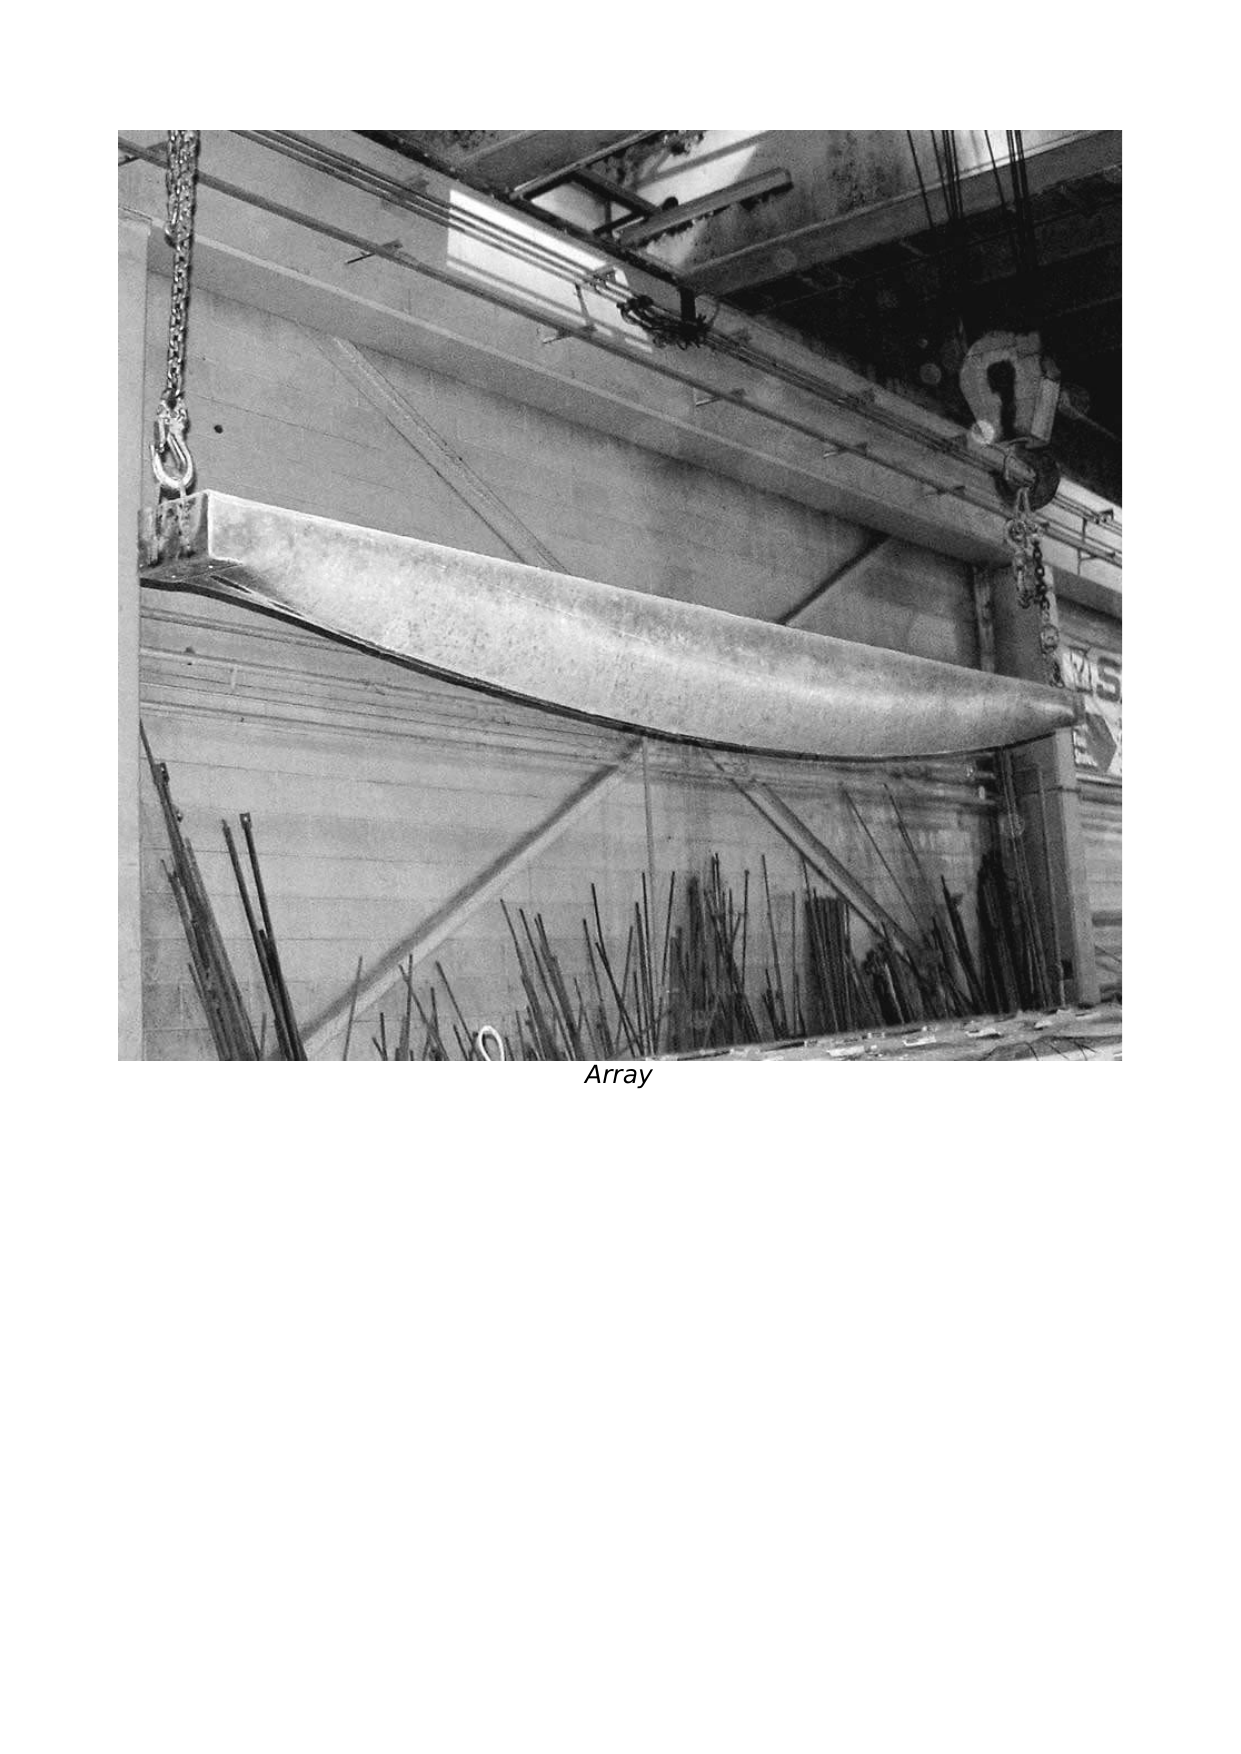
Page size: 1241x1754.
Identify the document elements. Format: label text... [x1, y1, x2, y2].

picture [118, 130, 1123, 1061]
text Array [118, 1061, 1122, 1089]
